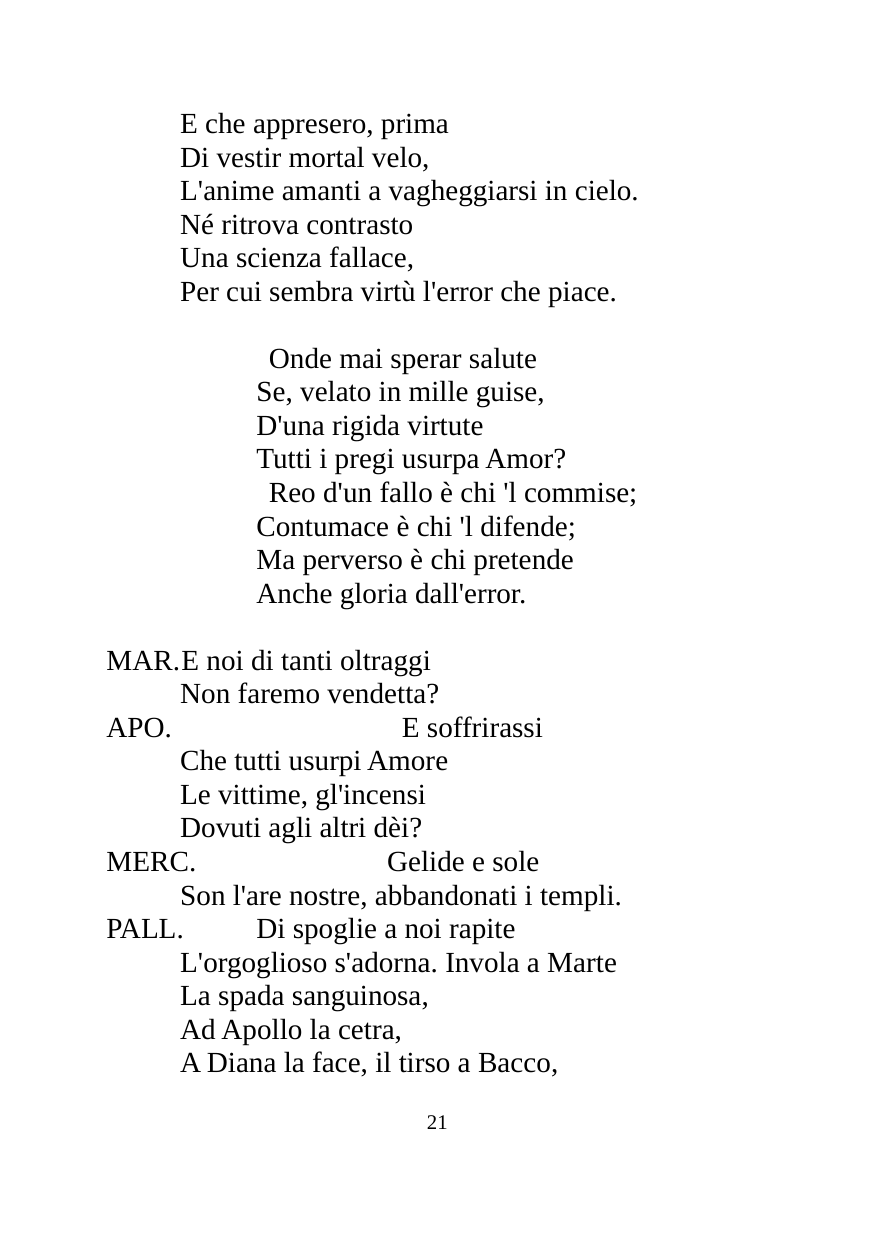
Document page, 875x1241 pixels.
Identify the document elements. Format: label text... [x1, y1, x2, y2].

text D'una rigida virtute [256, 408, 768, 442]
text APO. E soffrirassi [106, 710, 768, 743]
text Le vittime, gl'incensi [180, 777, 768, 811]
text Tutti i pregi usurpa Amor? [256, 442, 768, 475]
text MERC. Gelide e sole [106, 844, 768, 878]
text Son l'are nostre, abbandonati i templi. [180, 878, 768, 911]
text Di vestir mortal velo, [180, 140, 768, 173]
text L'orgoglioso s'adorna. Invola a Marte [180, 945, 768, 978]
text Contumace è chi 'l difende; [256, 509, 768, 542]
text Che tutti usurpi Amore [180, 743, 768, 777]
text Reo d'un fallo è chi 'l commise; [269, 475, 768, 509]
text Ma perverso è chi pretende [256, 542, 768, 576]
text A Diana la face, il tirso a Bacco, [180, 1045, 768, 1079]
text E che appresero, prima [180, 106, 768, 140]
text L'anime amanti a vagheggiarsi in cielo. [180, 173, 768, 207]
text Dovuti agli altri dèi? [180, 811, 768, 844]
text Né ritrova contrasto [180, 207, 768, 240]
text La spada sanguinosa, [180, 978, 768, 1012]
text Non faremo vendetta? [180, 676, 768, 710]
text Anche gloria dall'error. [256, 576, 768, 609]
text Onde mai sperar salute [269, 341, 768, 374]
text MAR. E noi di tanti oltraggi [106, 643, 768, 676]
text Se, velato in mille guise, [256, 374, 768, 408]
text Una scienza fallace, [180, 240, 768, 274]
text Per cui sembra virtù l'error che piace. [180, 274, 768, 307]
text Ad Apollo la cetra, [180, 1012, 768, 1045]
text PALL. Di spoglie a noi rapite [106, 911, 768, 945]
